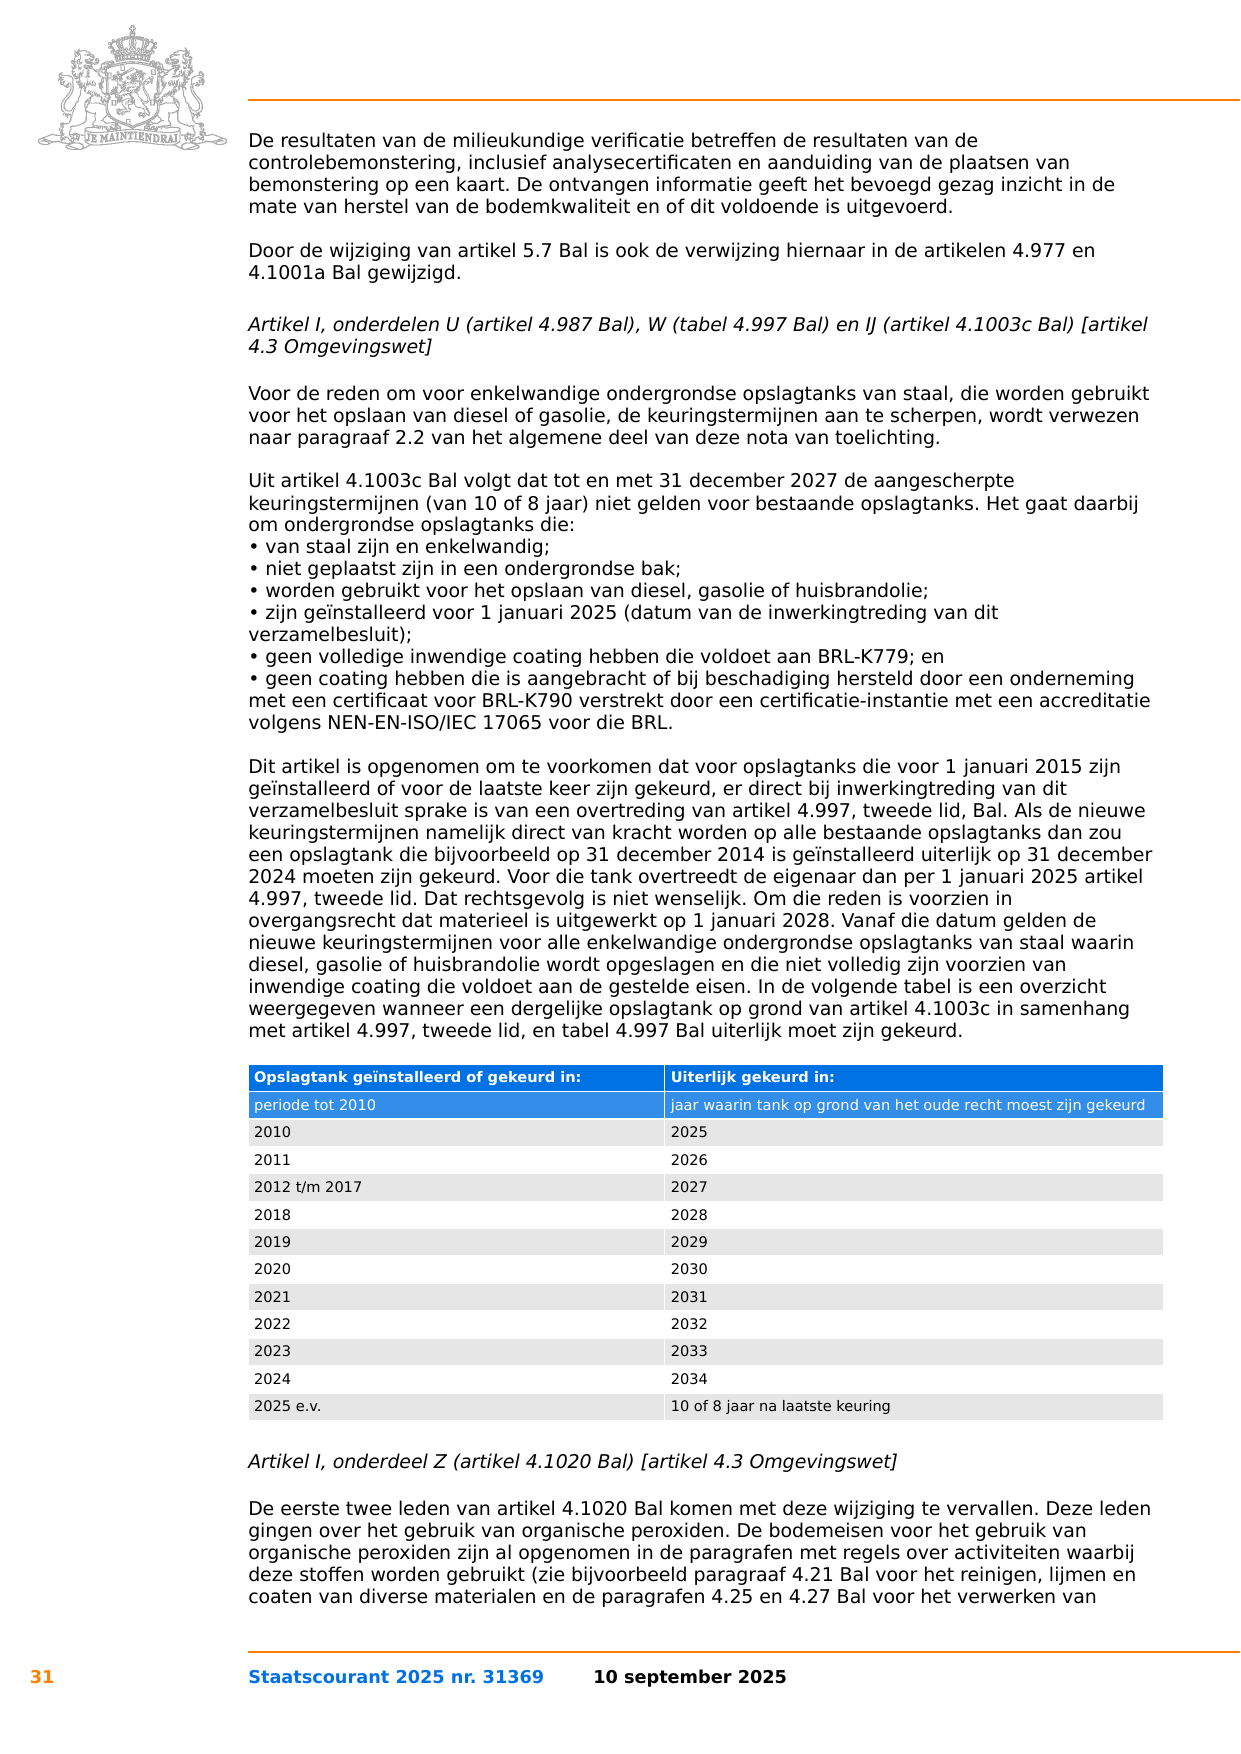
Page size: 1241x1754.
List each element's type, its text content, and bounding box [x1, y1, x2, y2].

table_cell 2012 t/m 2017 [249, 1174, 664, 1201]
text • geen coating hebben die is aangebracht of bij beschadiging hersteld door een onderneming met een certificaat voor BRL-K790 verstrekt door een certificatie-instantie met een accreditatie volgens NEN-EN-ISO/IEC 17065 voor die BRL. [248, 668, 1163, 734]
table_cell 2021 [249, 1284, 664, 1310]
table_cell 2029 [665, 1229, 1163, 1255]
subtitle Artikel I, onderdelen U (artikel 4.987 Bal), W (tabel 4.997 Bal) en IJ (artikel 4.1003c Bal) [artikel 4.3 Omgevingswet] [248, 314, 1163, 358]
text De resultaten van de milieukundige verificatie betreffen de resultaten van de controlebemonstering, inclusief analysecertificaten en aanduiding van de plaatsen van bemonstering op een kaart. De ontvangen informatie geeft het bevoegd gezag inzicht in de mate van herstel van de bodemkwaliteit en of dit voldoende is uitgevoerd. [248, 130, 1163, 218]
text • geen volledige inwendige coating hebben die voldoet aan BRL-K779; en [248, 646, 1163, 668]
table_cell 2019 [249, 1229, 664, 1255]
text De eerste twee leden van artikel 4.1020 Bal komen met deze wijziging te vervallen. Deze leden gingen over het gebruik van organische peroxiden. De bodemeisen voor het gebruik van organische peroxiden zijn al opgenomen in de paragrafen met regels over activiteiten waarbij deze stoffen worden gebruikt (zie bijvoorbeeld paragraaf 4.21 Bal voor het reinigen, lijmen en coaten van diverse materialen en de paragrafen 4.25 en 4.27 Bal voor het verwerken van [248, 1498, 1163, 1608]
text • worden gebruikt voor het opslaan van diesel, gasolie of huisbrandolie; [248, 580, 1163, 602]
table_cell 2025 e.v. [249, 1394, 664, 1420]
table_cell 2025 [665, 1120, 1163, 1146]
table_cell 2026 [665, 1147, 1163, 1173]
table_cell 2023 [249, 1339, 664, 1365]
text Door de wijziging van artikel 5.7 Bal is ook de verwijzing hiernaar in de artikelen 4.977 en 4.1001a Bal gewijzigd. [248, 240, 1163, 284]
table_cell 2027 [665, 1174, 1163, 1201]
table_header Opslagtank geïnstalleerd of gekeurd in: [249, 1065, 664, 1091]
table_cell 2022 [249, 1311, 664, 1338]
text Dit artikel is opgenomen om te voorkomen dat voor opslagtanks die voor 1 januari 2015 zijn geïnstalleerd of voor de laatste keer zijn gekeurd, er direct bij inwerkingtreding van dit verzamelbesluit sprake is van een overtreding van artikel 4.997, tweede lid, Bal. Als de nieuwe keuringstermijnen namelijk direct van kracht worden op alle bestaande opslagtanks dan zou een opslagtank die bijvoorbeeld op 31 december 2014 is geïnstalleerd uiterlijk op 31 december 2024 moeten zijn gekeurd. Voor die tank overtreedt de eigenaar dan per 1 januari 2025 artikel 4.997, tweede lid. Dat rechtsgevolg is niet wenselijk. Om die reden is voorzien in overgangsrecht dat materieel is uitgewerkt op 1 januari 2028. Vanaf die datum gelden de nieuwe keuringstermijnen voor alle enkelwandige ondergrondse opslagtanks van staal waarin diesel, gasolie of huisbrandolie wordt opgeslagen en die niet volledig zijn voorzien van inwendige coating die voldoet aan de gestelde eisen. In de volgende tabel is een overzicht weergegeven wanneer een dergelijke opslagtank op grond van artikel 4.1003c in samenhang met artikel 4.997, tweede lid, en tabel 4.997 Bal uiterlijk moet zijn gekeurd. [248, 756, 1163, 1042]
table_cell 2020 [249, 1256, 664, 1283]
table_cell 2028 [665, 1202, 1163, 1228]
table_cell 2034 [665, 1366, 1163, 1392]
picture [38, 25, 227, 150]
table_cell 2031 [665, 1284, 1163, 1310]
table_cell 2030 [665, 1256, 1163, 1283]
table_cell 2032 [665, 1311, 1163, 1338]
text Voor de reden om voor enkelwandige ondergrondse opslagtanks van staal, die worden gebruikt voor het opslaan van diesel of gasolie, de keuringstermijnen aan te scherpen, wordt verwezen naar paragraaf 2.2 van het algemene deel van deze nota van toelichting. [248, 383, 1163, 448]
text • van staal zijn en enkelwandig; [248, 536, 1163, 558]
text Uit artikel 4.1003c Bal volgt dat tot en met 31 december 2027 de aangescherpte keuringstermijnen (van 10 of 8 jaar) niet gelden voor bestaande opslagtanks. Het gaat daarbij om ondergrondse opslagtanks die: [248, 470, 1163, 536]
table_cell 2010 [249, 1120, 664, 1146]
table_cell 2024 [249, 1366, 664, 1392]
text • niet geplaatst zijn in een ondergrondse bak; [248, 558, 1163, 580]
text • zijn geïnstalleerd voor 1 januari 2025 (datum van de inwerkingtreding van dit verzamelbesluit); [248, 602, 1163, 646]
table_cell 2011 [249, 1147, 664, 1173]
table_cell jaar waarin tank op grond van het oude recht moest zijn gekeurd [665, 1092, 1163, 1118]
table_cell 2033 [665, 1339, 1163, 1365]
table_cell 2018 [249, 1202, 664, 1228]
table_cell 10 of 8 jaar na laatste keuring [665, 1394, 1163, 1420]
subtitle Artikel I, onderdeel Z (artikel 4.1020 Bal) [artikel 4.3 Omgevingswet] [248, 1451, 1163, 1473]
table_cell periode tot 2010 [249, 1092, 664, 1118]
table_header Uiterlijk gekeurd in: [665, 1065, 1163, 1091]
